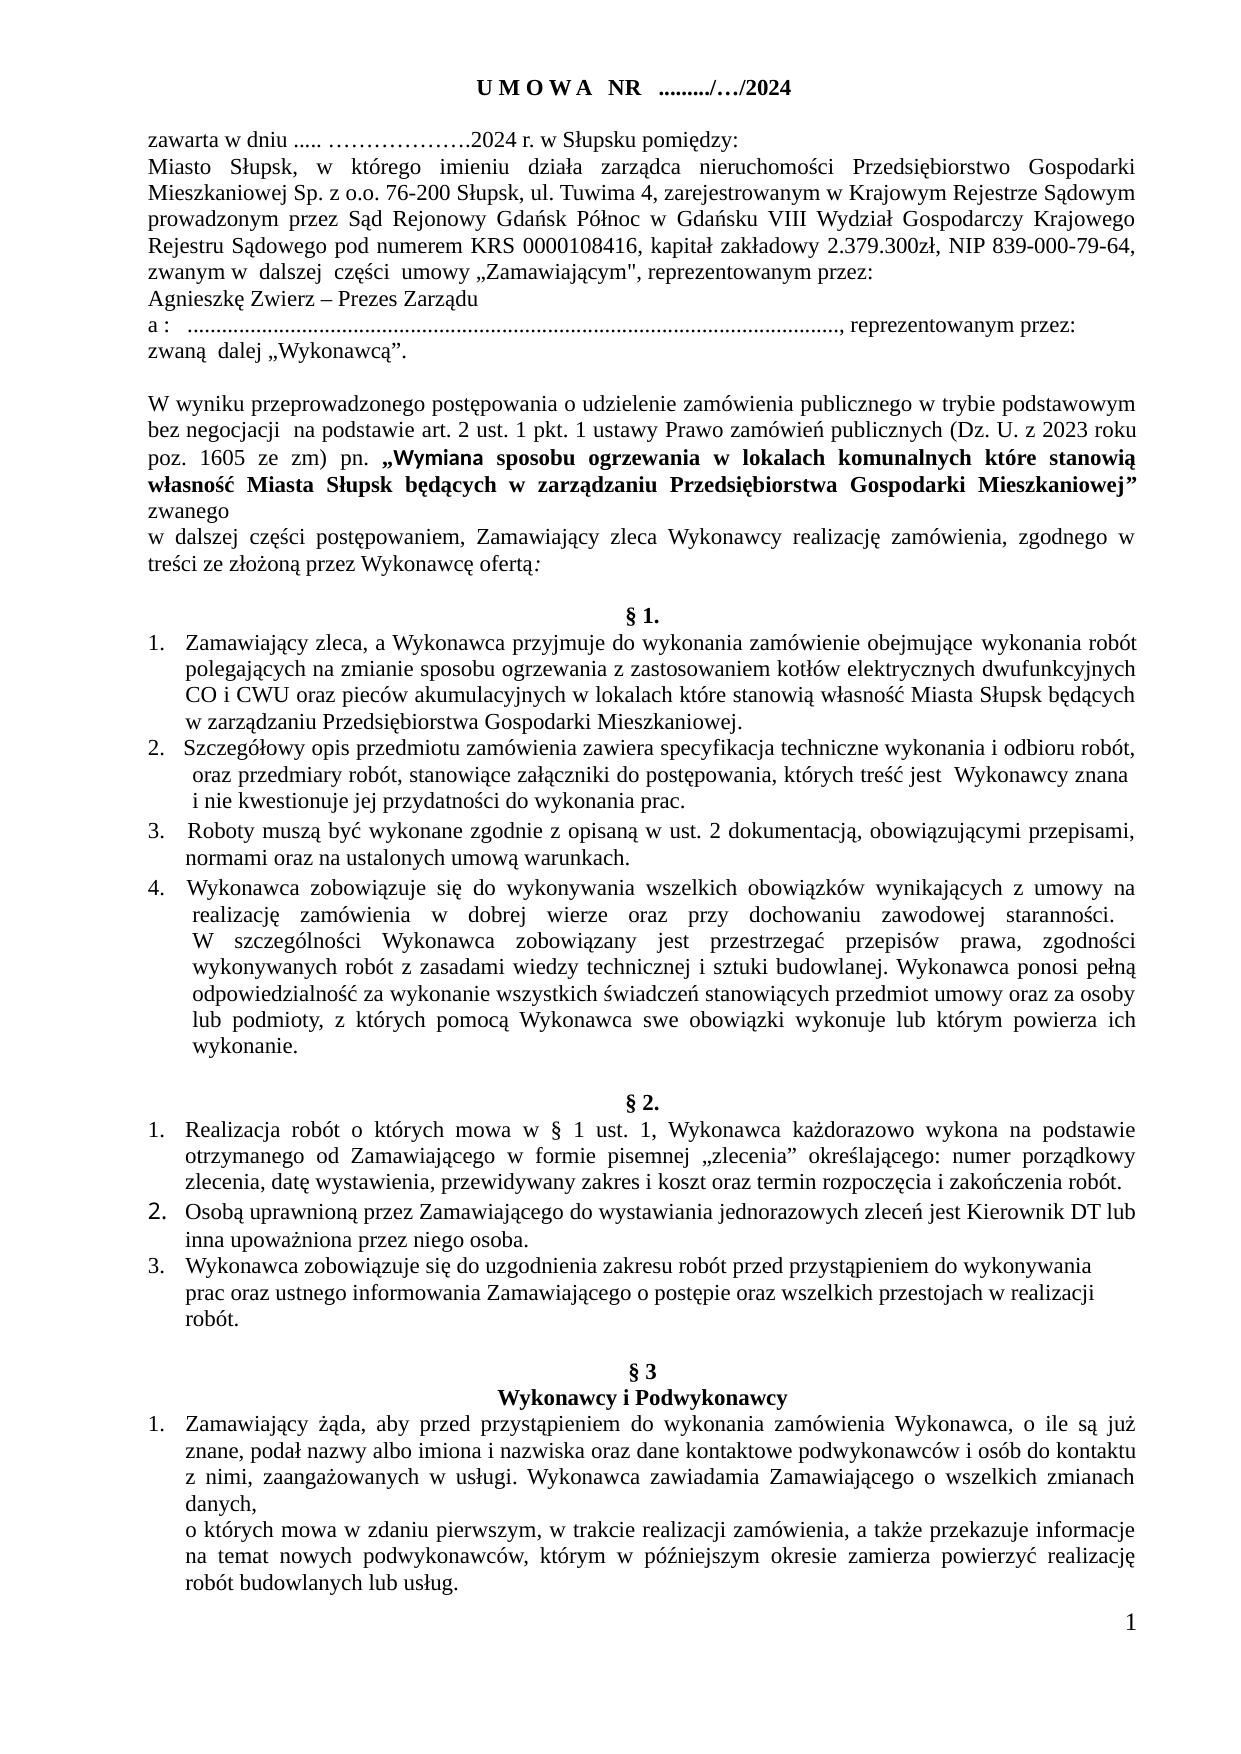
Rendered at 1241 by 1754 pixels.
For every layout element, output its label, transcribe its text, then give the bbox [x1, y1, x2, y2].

text W wyniku przeprowadzonego postępowania o udzielenie zamówienia publicznego w trybie podstawowym bez negocjacji na podstawie art. 2 ust. 1 pkt. 1 ustawy Prawo zamówień publicznych (Dz. U. z 2023 roku poz. 1605 ze zm) pn. „Wymiana sposobu ogrzewania w lokalach komunalnych które stanowią własność Miasta Słupsk będących w zarządzaniu Przedsiębiorstwa Gospodarki Mieszkaniowej” zwanego w dalszej części postępowaniem, Zamawiający zleca Wykonawcy realizację zamówienia, zgodnego w treści ze złożoną przez Wykonawcę ofertą: [148, 390, 1137, 576]
list Osobą uprawnioną przez Zamawiającego do wystawiania jednorazowych zleceń jest Kierownik DT lub inna upoważniona przez niego osoba. [148, 1195, 1137, 1252]
text a : .................................................................................................................., reprezentowanym przez: [148, 311, 1137, 337]
list Zamawiający żąda, aby przed przystąpieniem do wykonania zamówienia Wykonawca, o ile są już znane, podał nazwy albo imiona i nazwiska oraz dane kontaktowe podwykonawców i osób do kontaktu z nimi, zaangażowanych w usługi. Wykonawca zawiadamia Zamawiającego o wszelkich zmianach danych, o których mowa w zdaniu pierwszym, w trakcie realizacji zamówienia, a także przekazuje informacje na temat nowych podwykonawców, którym w późniejszym okresie zamierza powierzyć realizację robót budowlanych lub usług. [148, 1411, 1137, 1595]
text § 1. [148, 602, 1137, 629]
text 4. Wykonawca zobowiązuje się do wykonywania wszelkich obowiązków wynikających z umowy na realizację zamówienia w dobrej wierze oraz przy dochowaniu zawodowej staranności. W szczególności Wykonawca zobowiązany jest przestrzegać przepisów prawa, zgodności wykonywanych robót z zasadami wiedzy technicznej i sztuki budowlanej. Wykonawca ponosi pełną odpowiedzialność za wykonanie wszystkich świadczeń stanowiących przedmiot umowy oraz za osoby lub podmioty, z których pomocą Wykonawca swe obowiązki wykonuje lub którym powierza ich wykonanie. [148, 874, 1137, 1059]
text Agnieszkę Zwierz – Prezes Zarządu [148, 284, 1137, 311]
list Realizacja robót o których mowa w § 1 ust. 1, Wykonawca każdorazowo wykona na podstawie otrzymanego od Zamawiającego w formie pisemnej „zlecenia” określającego: numer porządkowy zlecenia, datę wystawienia, przewidywany zakres i koszt oraz termin rozpoczęcia i zakończenia robót. [148, 1116, 1137, 1195]
text U M O W A NR ........./…/2024 [148, 74, 1137, 100]
list Wykonawca zobowiązuje się do uzgodnienia zakresu robót przed przystąpieniem do wykonywania prac oraz ustnego informowania Zamawiającego o postępie oraz wszelkich przestojach w realizacji robót. [148, 1252, 1137, 1331]
text Miasto Słupsk, w którego imieniu działa zarządca nieruchomości Przedsiębiorstwo Gospodarki Mieszkaniowej Sp. z o.o. 76-200 Słupsk, ul. Tuwima 4, zarejestrowanym w Krajowym Rejestrze Sądowym prowadzonym przez Sąd Rejonowy Gdańsk Północ w Gdańsku VIII Wydział Gospodarczy Krajowego Rejestru Sądowego pod numerem KRS 0000108416, kapitał zakładowy 2.379.300zł, NIP 839-000-79-64, zwanym w dalszej części umowy „Zamawiającym", reprezentowanym przez: [148, 153, 1137, 284]
text § 3 [148, 1358, 1137, 1384]
text 3. Roboty muszą być wykonane zgodnie z opisaną w ust. 2 dokumentacją, obowiązującymi przepisami, normami oraz na ustalonych umową warunkach. [148, 817, 1137, 870]
text zwaną dalej „Wykonawcą”. [148, 337, 1137, 364]
text Wykonawcy i Podwykonawcy [148, 1384, 1137, 1411]
list Zamawiający zleca, a Wykonawca przyjmuje do wykonania zamówienie obejmujące wykonania robót polegających na zmianie sposobu ogrzewania z zastosowaniem kotłów elektrycznych dwufunkcyjnych CO i CWU oraz pieców akumulacyjnych w lokalach które stanowią własność Miasta Słupsk będących w zarządzaniu Przedsiębiorstwa Gospodarki Mieszkaniowej. [148, 629, 1137, 734]
text 2. Szczegółowy opis przedmiotu zamówienia zawiera specyfikacja techniczne wykonania i odbioru robót, oraz przedmiary robót, stanowiące załączniki do postępowania, których treść jest Wykonawcy znana i nie kwestionuje jej przydatności do wykonania prac. [148, 734, 1137, 813]
text § 2. [148, 1089, 1137, 1116]
text zawarta w dniu ..... ……………….2024 r. w Słupsku pomiędzy: [148, 126, 1137, 153]
